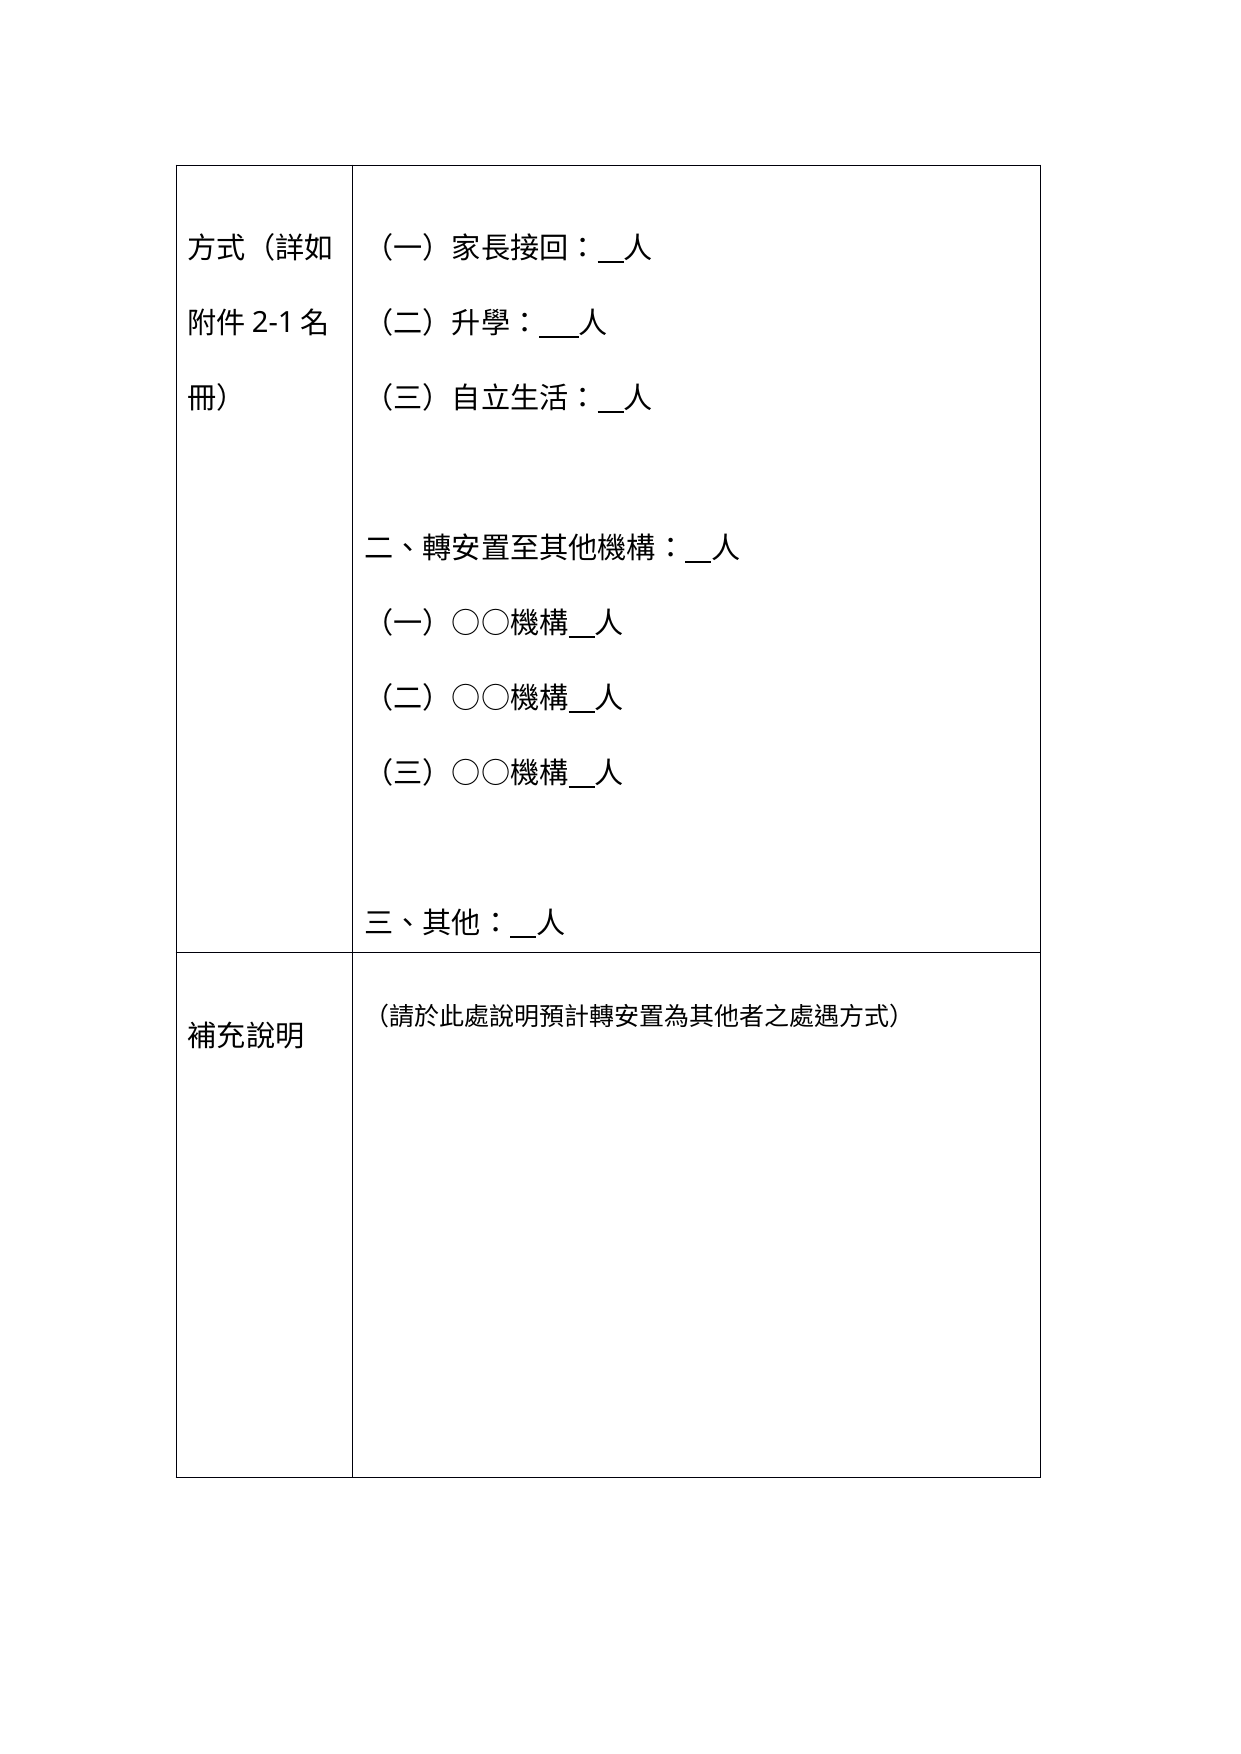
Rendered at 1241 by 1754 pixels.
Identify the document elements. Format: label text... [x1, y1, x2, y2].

table_cell 補充說明 [177, 953, 352, 1477]
table_cell 方式（詳如附件2-1名冊） [177, 166, 352, 952]
table_cell （請於此處說明預計轉安置為其他者之處遇方式） [353, 953, 1040, 1477]
table_cell （一）家長接回： 人 （二）升學： 人 （三）自立生活： 人 二、轉安置至其他機構： 人 （一）○○機構 人 （二）○○機構 人 （三）○○機構 人 三、其他： 人 [353, 166, 1040, 952]
